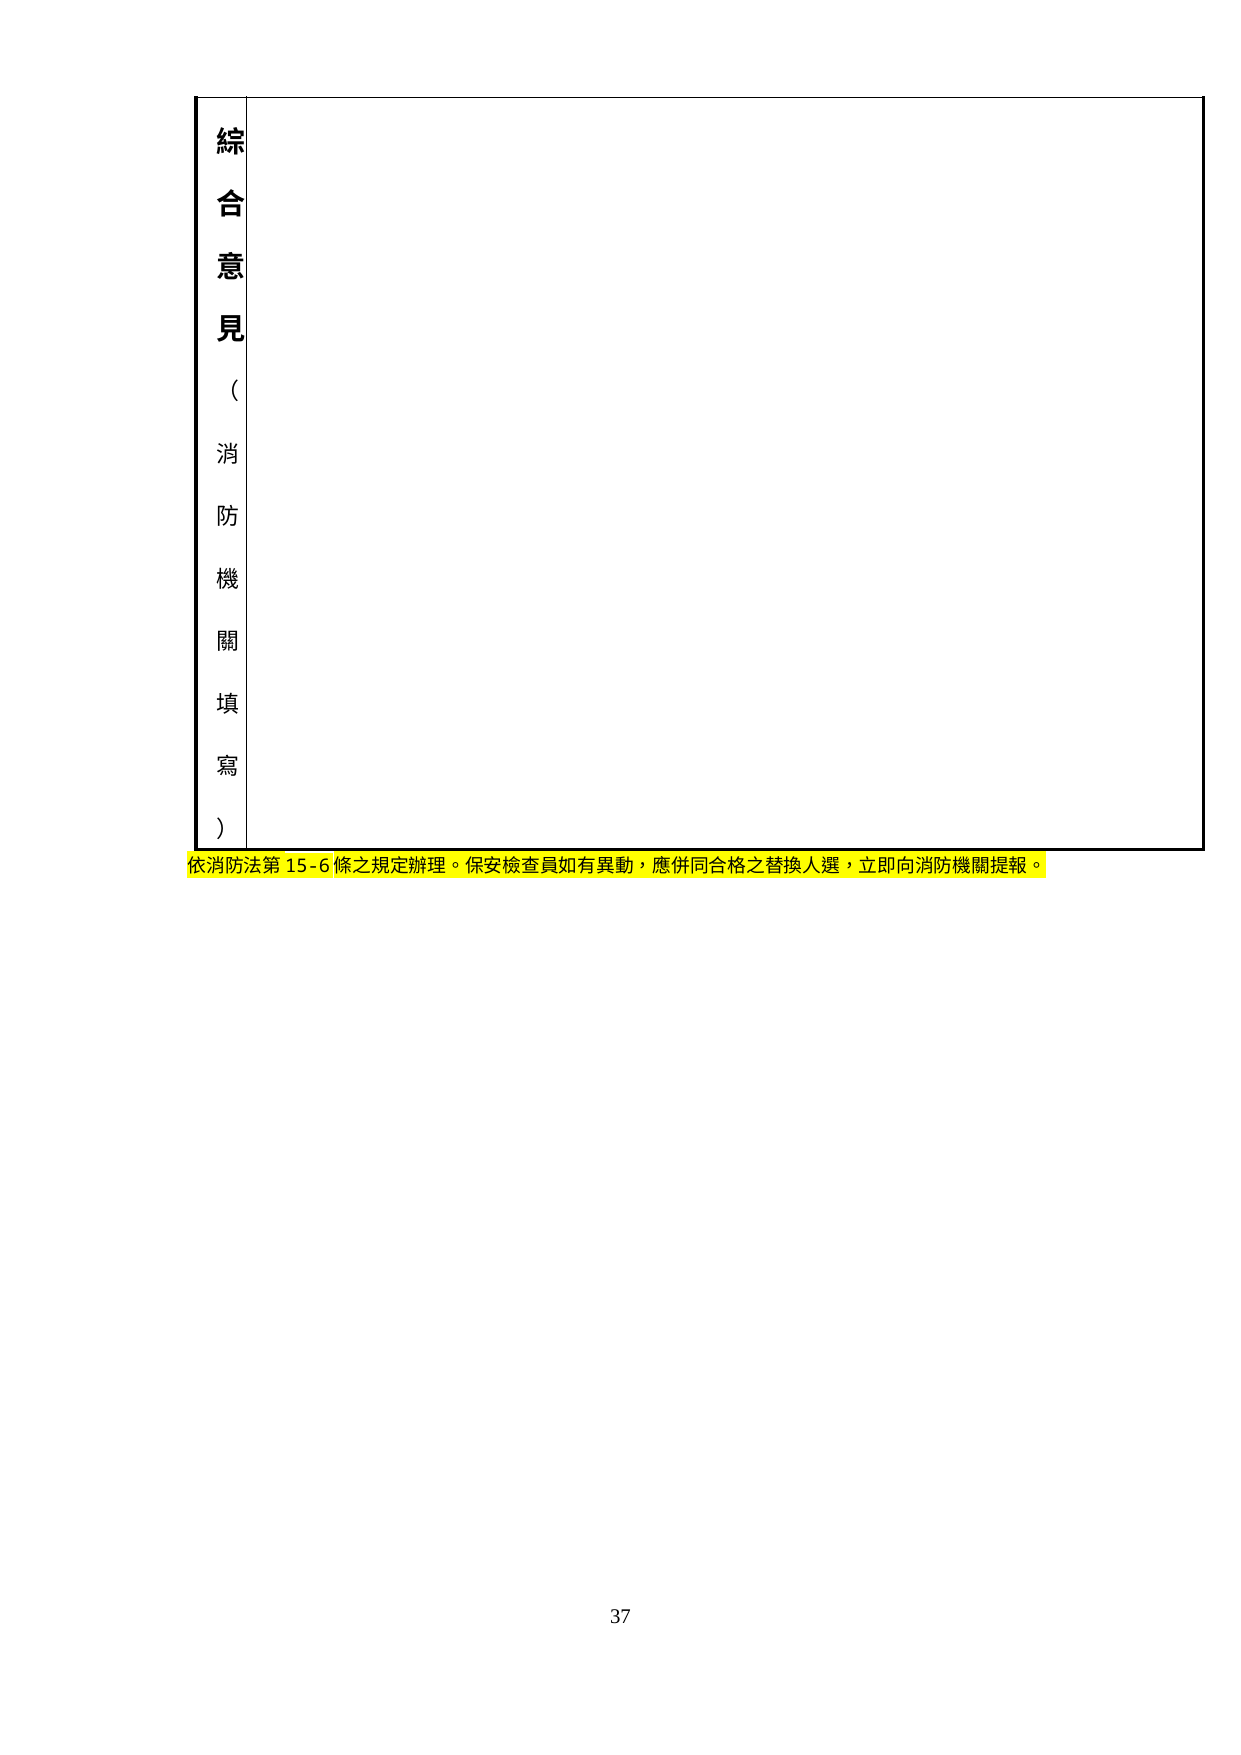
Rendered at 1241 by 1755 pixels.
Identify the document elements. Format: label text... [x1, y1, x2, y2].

text 依消防法第15-6條之規定辦理。保安檢查員如有異動，應併同合格之替換人選，立即向消防機關提報。 [187, 851, 1053, 878]
table_cell 綜合意見（消防機關填寫） [198, 98, 246, 848]
table_cell [247, 98, 1202, 848]
